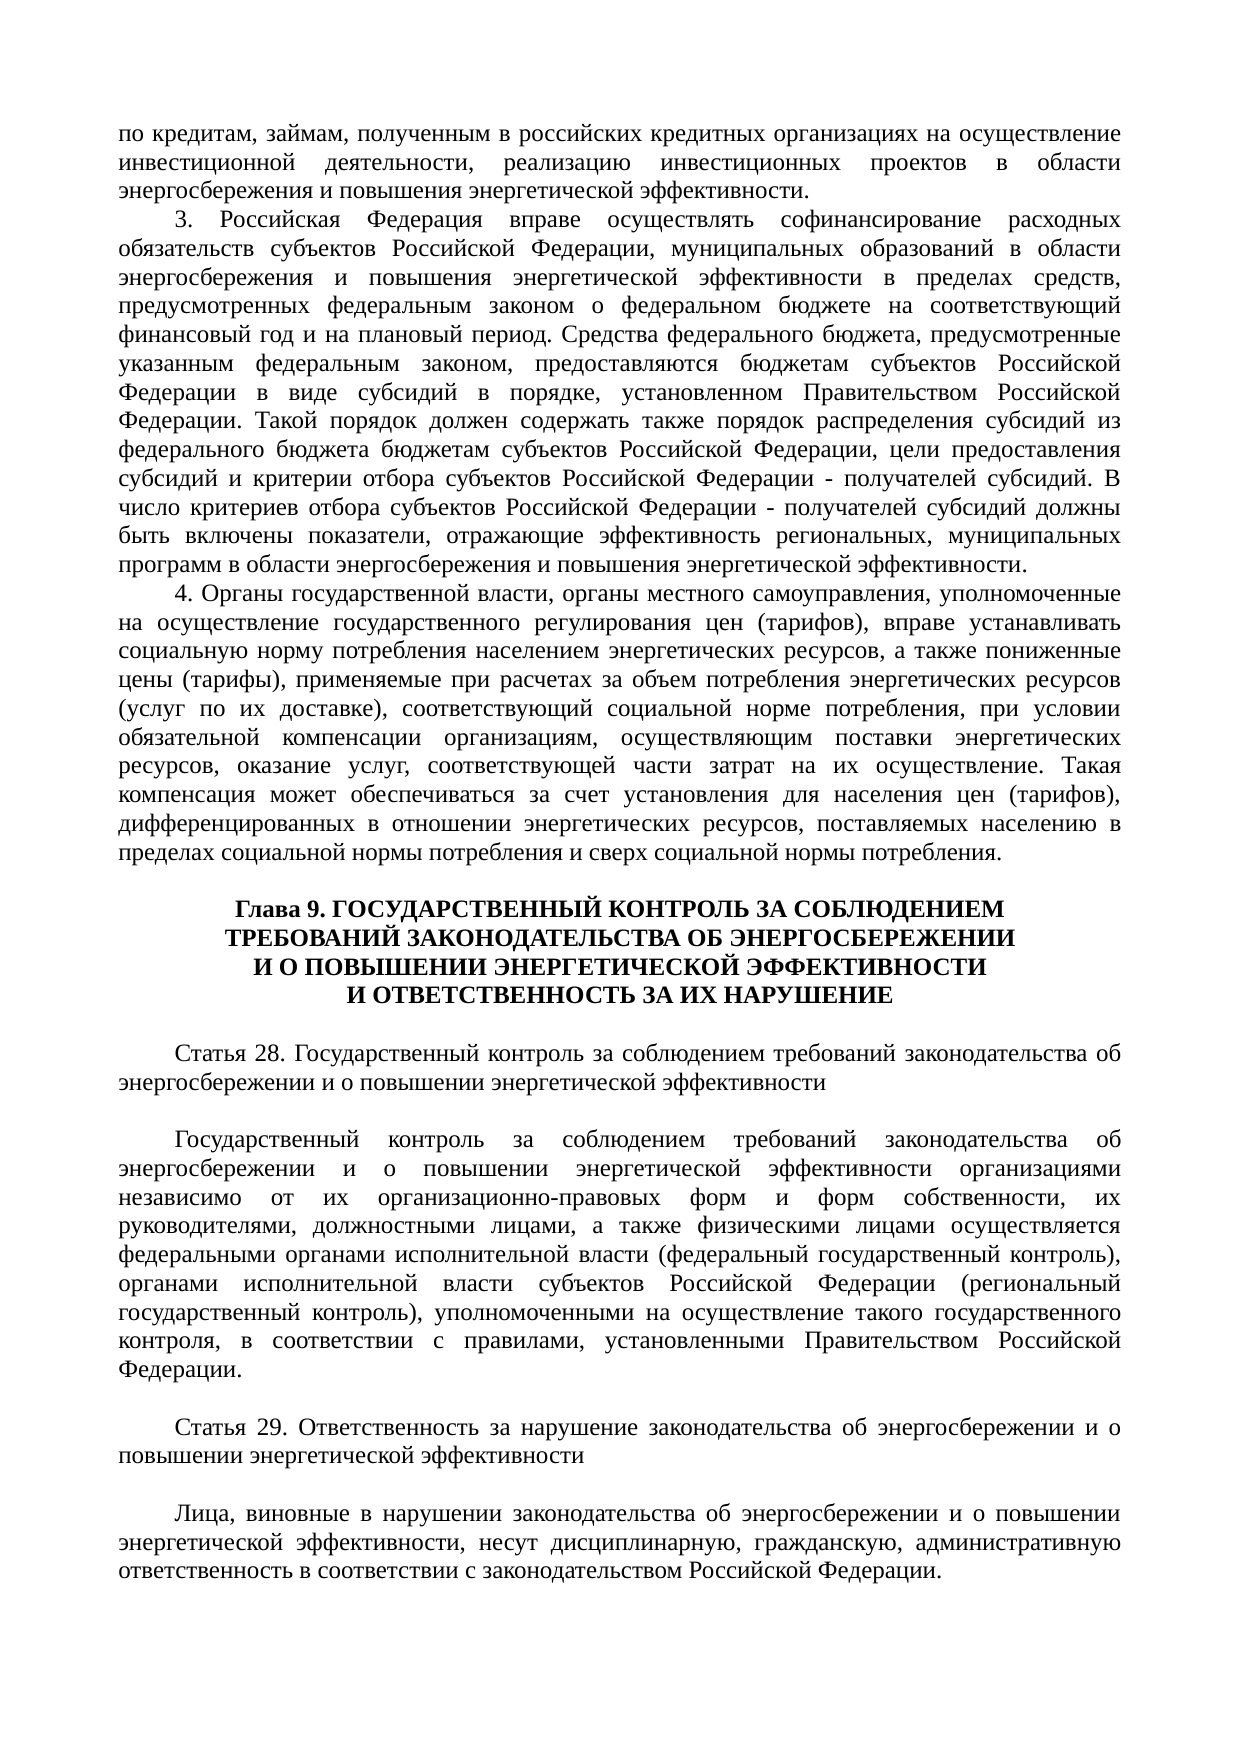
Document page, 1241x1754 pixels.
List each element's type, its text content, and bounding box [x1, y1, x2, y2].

text Государственный контроль за соблюдением требований законодательства об энергосбережении и о повышении энергетической эффективности организациями независимо от их организационно-правовых форм и форм собственности, их руководителями, должностными лицами, а также физическими лицами осуществляется федеральными органами исполнительной власти (федеральный государственный контроль), органами исполнительной власти субъектов Российской Федерации (региональный государственный контроль), уполномоченными на осуществление такого государственного контроля, в соответствии с правилами, установленными Правительством Российской Федерации. [118, 1124, 1122, 1383]
title Глава 9. ГОСУДАРСТВЕННЫЙ КОНТРОЛЬ ЗА СОБЛЮДЕНИЕМ [118, 894, 1122, 923]
title И ОТВЕТСТВЕННОСТЬ ЗА ИХ НАРУШЕНИЕ [118, 981, 1122, 1009]
text Лица, виновные в нарушении законодательства об энергосбережении и о повышении энергетической эффективности, несут дисциплинарную, гражданскую, административную ответственность в соответствии с законодательством Российской Федерации. [118, 1498, 1122, 1584]
title И О ПОВЫШЕНИИ ЭНЕРГЕТИЧЕСКОЙ ЭФФЕКТИВНОСТИ [118, 952, 1122, 981]
text Статья 29. Ответственность за нарушение законодательства об энергосбережении и о повышении энергетической эффективности [118, 1412, 1122, 1469]
text Статья 28. Государственный контроль за соблюдением требований законодательства об энергосбережении и о повышении энергетической эффективности [118, 1038, 1122, 1096]
title ТРЕБОВАНИЙ ЗАКОНОДАТЕЛЬСТВА ОБ ЭНЕРГОСБЕРЕЖЕНИИ [118, 923, 1122, 952]
text по кредитам, займам, полученным в российских кредитных организациях на осуществление инвестиционной деятельности, реализацию инвестиционных проектов в области энергосбережения и повышения энергетической эффективности. [118, 118, 1122, 204]
text 3. Российская Федерация вправе осуществлять софинансирование расходных обязательств субъектов Российской Федерации, муниципальных образований в области энергосбережения и повышения энергетической эффективности в пределах средств, предусмотренных федеральным законом о федеральном бюджете на соответствующий финансовый год и на плановый период. Средства федерального бюджета, предусмотренные указанным федеральным законом, предоставляются бюджетам субъектов Российской Федерации в виде субсидий в порядке, установленном Правительством Российской Федерации. Такой порядок должен содержать также порядок распределения субсидий из федерального бюджета бюджетам субъектов Российской Федерации, цели предоставления субсидий и критерии отбора субъектов Российской Федерации - получателей субсидий. В число критериев отбора субъектов Российской Федерации - получателей субсидий должны быть включены показатели, отражающие эффективность региональных, муниципальных программ в области энергосбережения и повышения энергетической эффективности. [118, 204, 1122, 578]
text 4. Органы государственной власти, органы местного самоуправления, уполномоченные на осуществление государственного регулирования цен (тарифов), вправе устанавливать социальную норму потребления населением энергетических ресурсов, а также пониженные цены (тарифы), применяемые при расчетах за объем потребления энергетических ресурсов (услуг по их доставке), соответствующий социальной норме потребления, при условии обязательной компенсации организациям, осуществляющим поставки энергетических ресурсов, оказание услуг, соответствующей части затрат на их осуществление. Такая компенсация может обеспечиваться за счет установления для населения цен (тарифов), дифференцированных в отношении энергетических ресурсов, поставляемых населению в пределах социальной нормы потребления и сверх социальной нормы потребления. [118, 578, 1122, 866]
